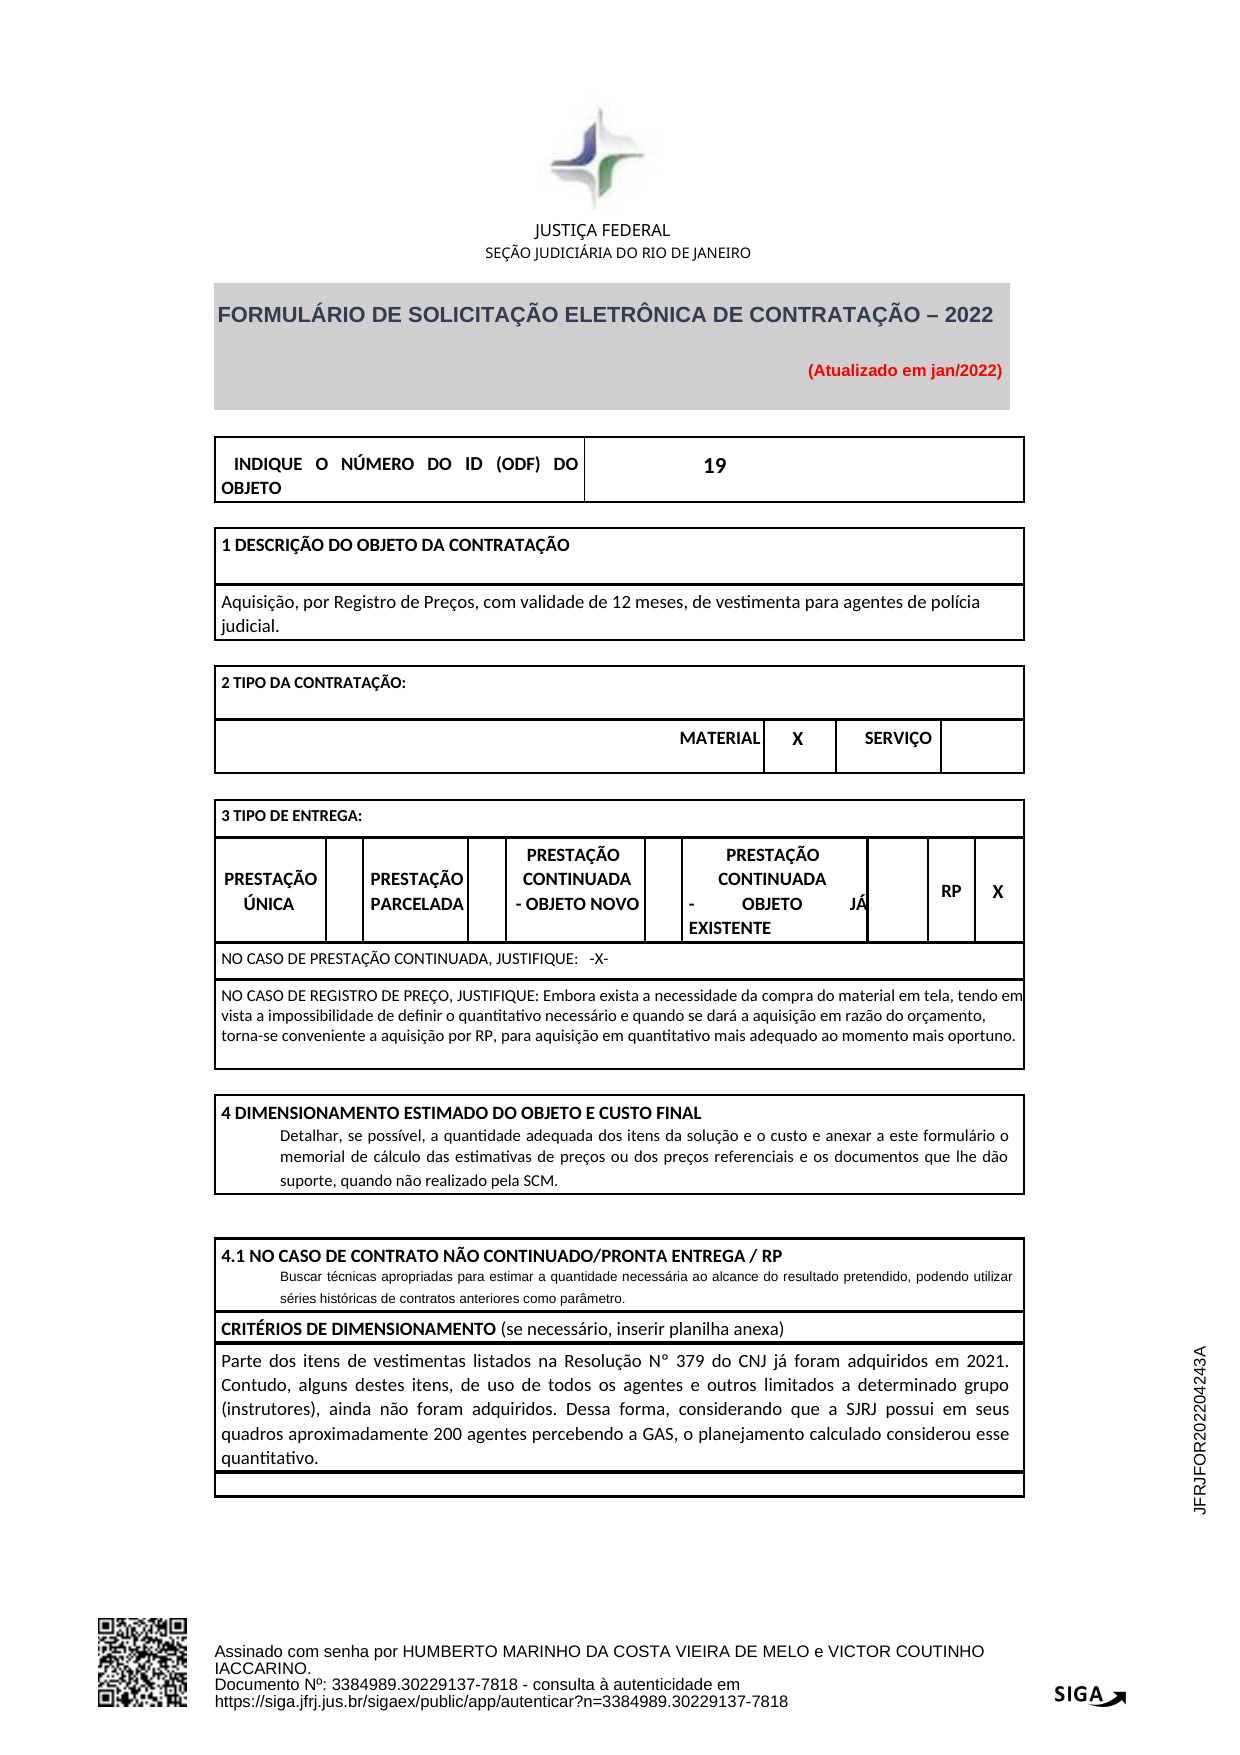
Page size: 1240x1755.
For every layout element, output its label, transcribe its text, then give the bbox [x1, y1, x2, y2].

text SEÇÃO JUDICIÁRIA DO RIO DE JANEIRO [230, 243, 1010, 263]
table_cell X [765, 721, 835, 772]
subtitle FORMULÁRIO DE SOLICITAÇÃO ELETRÔNICA DE CONTRATAÇÃO – 2022 [214, 302, 1010, 327]
table_cell MATERIAL [664, 721, 763, 772]
table_cell [469, 839, 505, 941]
table_header 19 [585, 438, 1023, 501]
table_cell SERVIÇO [837, 721, 940, 772]
table_cell Parte dos itens de vestimentas listados na Resolução Nº 379 do CNJ já foram adquiridos em 2021. Contudo, alguns destes itens, de uso de todos os agentes e outros limitados a determinado grupo (instrutores), ainda não foram adquiridos. Dessa forma, considerando que a SJRJ possui em seus quadros aproximadamente 200 agentes percebendo a GAS, o planejamento calculado considerou esse quantitativo. [216, 1345, 1023, 1470]
table_cell CRITÉRIOS DE DIMENSIONAMENTO (se necessário, inserir planilha anexa) [216, 1313, 1023, 1341]
table_cell PRESTAÇÃO CONTINUADA - OBJETO JÁ EXISTENTE [683, 839, 866, 941]
table_header [515, 667, 664, 718]
table_cell PRESTAÇÃO PARCELADA [364, 839, 467, 941]
table_cell [216, 721, 515, 772]
table_header [664, 667, 764, 718]
text (Atualizado em jan/2022) [214, 355, 1010, 382]
text JUSTIÇA FEDERAL [214, 219, 996, 241]
table_cell [216, 1474, 1023, 1495]
table_cell PRESTAÇÃO ÚNICA [216, 839, 325, 941]
table_cell [942, 721, 1023, 772]
table_cell [646, 839, 681, 941]
table_cell [327, 839, 362, 941]
table_cell NO CASO DE REGISTRO DE PREÇO, JUSTIFIQUE: Embora exista a necessidade da compra do material em tela, tendo em vista a impossibilidade de definir o quantitativo necessário e quando se dará a aquisição em razão do orçamento, torna-se conveniente a aquisição por RP, para aquisição em quantitativo mais adequado ao momento mais oportuno. [216, 981, 1023, 1068]
table_header 4.1 NO CASO DE CONTRATO NÃO CONTINUADO/PRONTA ENTREGA / RP Buscar técnicas apropriadas para estimar a quantidade necessária ao alcance do resultado pretendido, podendo utilizar séries históricas de contratos anteriores como parâmetro. [216, 1240, 1023, 1309]
table_cell PRESTAÇÃO CONTINUADA - OBJETO NOVO [507, 839, 644, 941]
table_header [836, 667, 1023, 718]
table_header 1 DESCRIÇÃO DO OBJETO DA CONTRATAÇÃO [216, 529, 1023, 582]
table_cell Aquisição, por Registro de Preços, com validade de 12 meses, de vestimenta para agentes de polícia judicial. [216, 586, 1023, 639]
table_cell [869, 839, 927, 941]
table_header 2 TIPO DA CONTRATAÇÃO: [216, 667, 515, 718]
table_header 4 DIMENSIONAMENTO ESTIMADO DO OBJETO E CUSTO FINAL Detalhar, se possível, a quantidade adequada dos itens da solução e o custo e anexar a este formulário o memorial de cálculo das estimativas de preços ou dos preços referenciais e os documentos que lhe dão suporte, quando não realizado pela SCM. [216, 1096, 1023, 1193]
table_cell RP [929, 839, 974, 941]
table_cell NO CASO DE PRESTAÇÃO CONTINUADA, JUSTIFIQUE: -X- [216, 944, 1023, 977]
table_header [764, 667, 836, 718]
table_cell [515, 721, 664, 772]
table_cell X [976, 839, 1023, 941]
table_header INDIQUE O NÚMERO DO ID (ODF) DO OBJETO [216, 438, 584, 501]
table_header 3 TIPO DE ENTREGA: [216, 801, 1023, 836]
